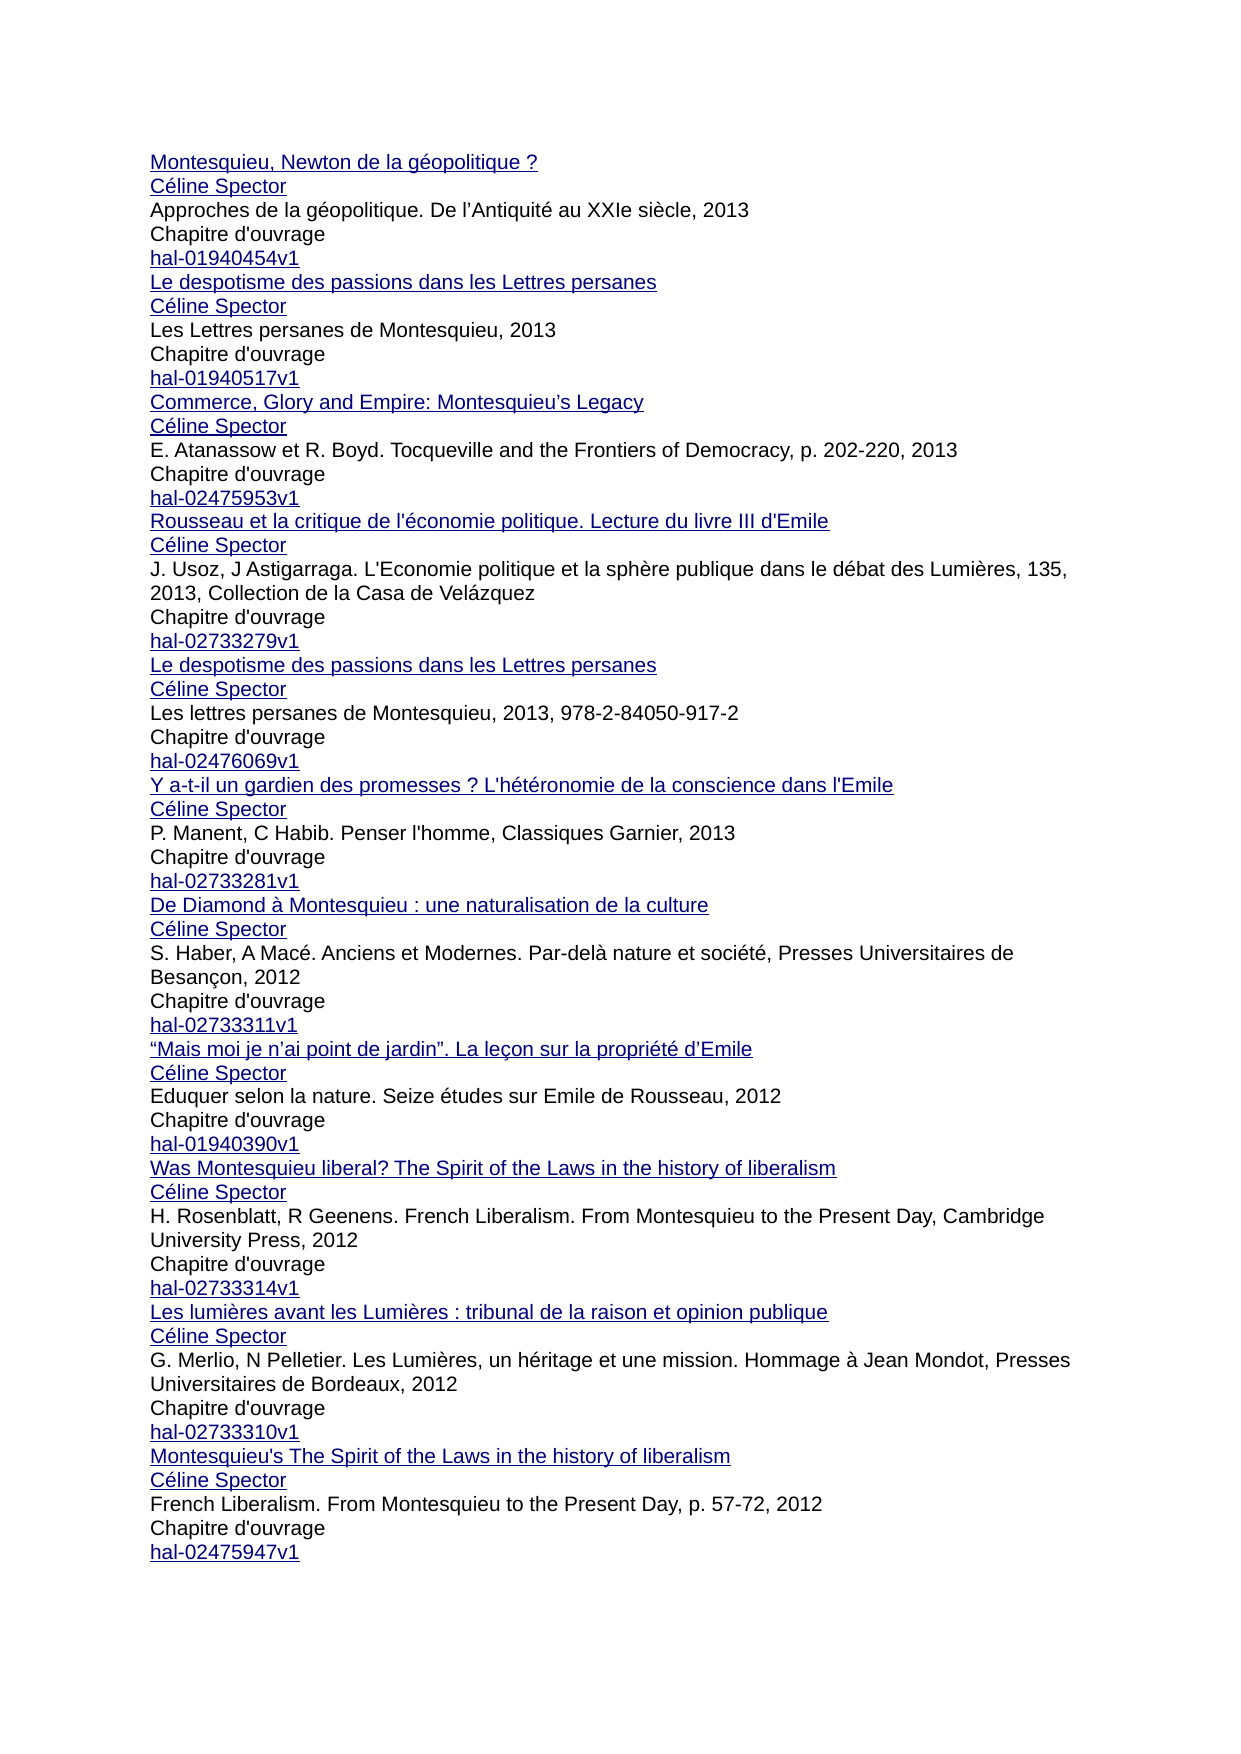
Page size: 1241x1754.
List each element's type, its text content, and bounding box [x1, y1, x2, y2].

table_cell Commerce, Glory and Empire: Montesquieu’s Legacy Céline Spector E. Atanassow et R. Boyd. Tocqueville and the Frontiers of Democracy, p. 202-220, 2013 Chapitre d'ouvrage hal-02475953v1 [150, 390, 1090, 509]
table_cell Le despotisme des passions dans les Lettres persanes Céline Spector Les lettres persanes de Montesquieu, 2013, 978-2-84050-917-2 Chapitre d'ouvrage hal-02476069v1 [150, 653, 1090, 773]
table_cell Les lumières avant les Lumières : tribunal de la raison et opinion publique Céline Spector G. Merlio, N Pelletier. Les Lumières, un héritage et une mission. Hommage à Jean Mondot, Presses Universitaires de Bordeaux, 2012 Chapitre d'ouvrage hal-02733310v1 [150, 1300, 1090, 1444]
table_cell Le despotisme des passions dans les Lettres persanes Céline Spector Les Lettres persanes de Montesquieu, 2013 Chapitre d'ouvrage hal-01940517v1 [150, 270, 1090, 389]
table_cell “Mais moi je n’ai point de jardin”. La leçon sur la propriété d’Emile Céline Spector Eduquer selon la nature. Seize études sur Emile de Rousseau, 2012 Chapitre d'ouvrage hal-01940390v1 [150, 1036, 1090, 1156]
table_cell Y a-t-il un gardien des promesses ? L'hétéronomie de la conscience dans l'Emile Céline Spector P. Manent, C Habib. Penser l'homme, Classiques Garnier, 2013 Chapitre d'ouvrage hal-02733281v1 [150, 773, 1090, 893]
table_cell Montesquieu's The Spirit of the Laws in the history of liberalism Céline Spector French Liberalism. From Montesquieu to the Present Day, p. 57-72, 2012 Chapitre d'ouvrage hal-02475947v1 [150, 1444, 1090, 1563]
table_cell Montesquieu, Newton de la géopolitique ? Céline Spector Approches de la géopolitique. De l’Antiquité au XXIe siècle, 2013 Chapitre d'ouvrage hal-01940454v1 [150, 150, 1090, 270]
table_cell De Diamond à Montesquieu : une naturalisation de la culture Céline Spector S. Haber, A Macé. Anciens et Modernes. Par-delà nature et société, Presses Universitaires de Besançon, 2012 Chapitre d'ouvrage hal-02733311v1 [150, 893, 1090, 1036]
table_cell Was Montesquieu liberal? The Spirit of the Laws in the history of liberalism Céline Spector H. Rosenblatt, R Geenens. French Liberalism. From Montesquieu to the Present Day, Cambridge University Press, 2012 Chapitre d'ouvrage hal-02733314v1 [150, 1156, 1090, 1300]
table_cell Rousseau et la critique de l'économie politique. Lecture du livre III d'Emile Céline Spector J. Usoz, J Astigarraga. L'Economie politique et la sphère publique dans le débat des Lumières, 135, 2013, Collection de la Casa de Velázquez Chapitre d'ouvrage hal-02733279v1 [150, 509, 1090, 653]
